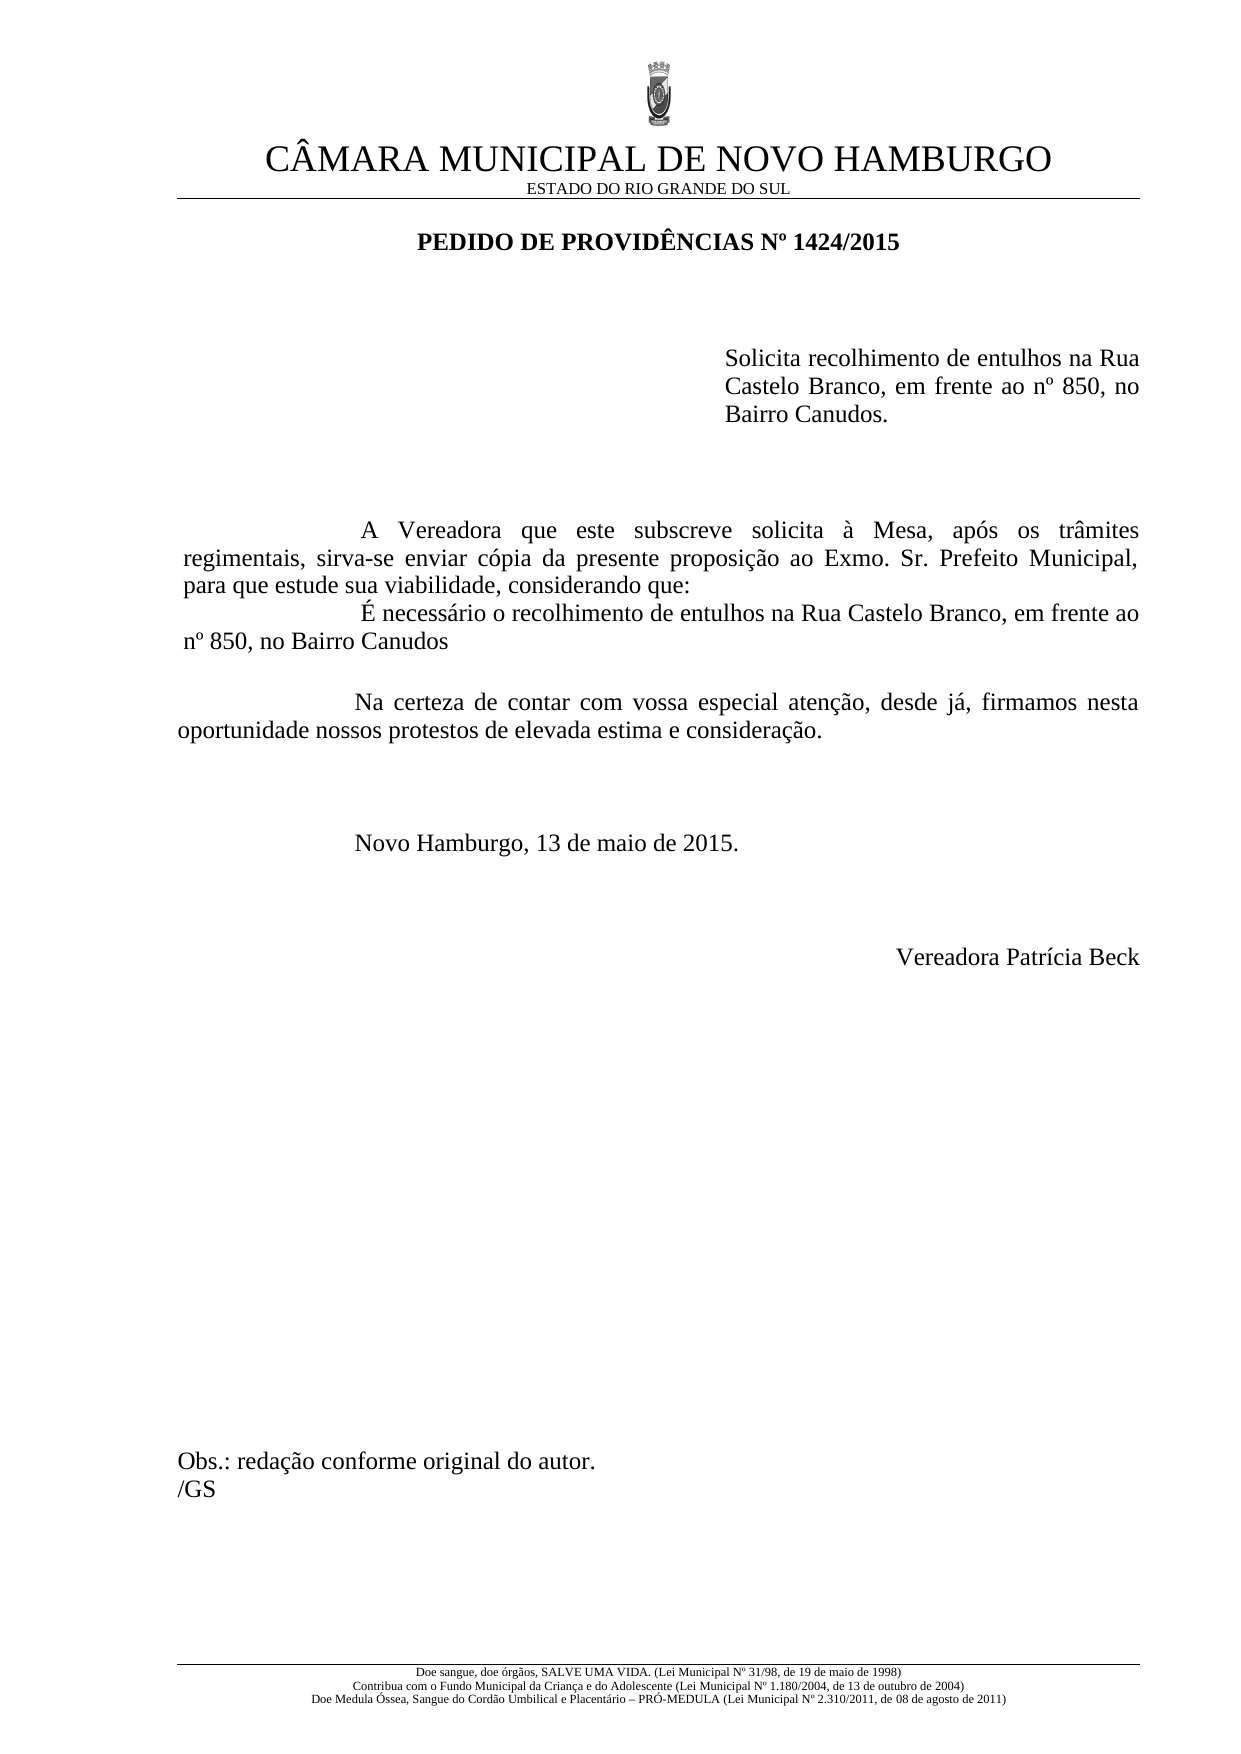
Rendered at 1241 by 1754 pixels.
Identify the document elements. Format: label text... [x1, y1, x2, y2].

text A Vereadora que este subscreve solicita à Mesa, após os trâmites regimentais, sirva-se enviar cópia da presente proposição ao Exmo. Sr. Prefeito Municipal, para que estude sua viabilidade, considerando que: [183, 516, 1140, 599]
list Solicita recolhimento de entulhos na Rua Castelo Branco, em frente ao nº 850, no Bairro Canudos. [687, 344, 1140, 428]
text PEDIDO DE PROVIDÊNCIAS Nº 1424/2015 [177, 228, 1140, 256]
text É necessário o recolhimento de entulhos na Rua Castelo Branco, em frente ao nº 850, no Bairro Canudos [183, 599, 1140, 655]
text Na certeza de contar com vossa especial atenção, desde já, firmamos nesta oportunidade nossos protestos de elevada estima e consideração. [177, 688, 1140, 744]
text /GS [177, 1475, 1140, 1503]
text Obs.: redação conforme original do autor. [177, 1447, 1140, 1475]
text Vereadora Patrícia Beck [177, 943, 1140, 971]
text Novo Hamburgo, 13 de maio de 2015. [177, 829, 1140, 856]
